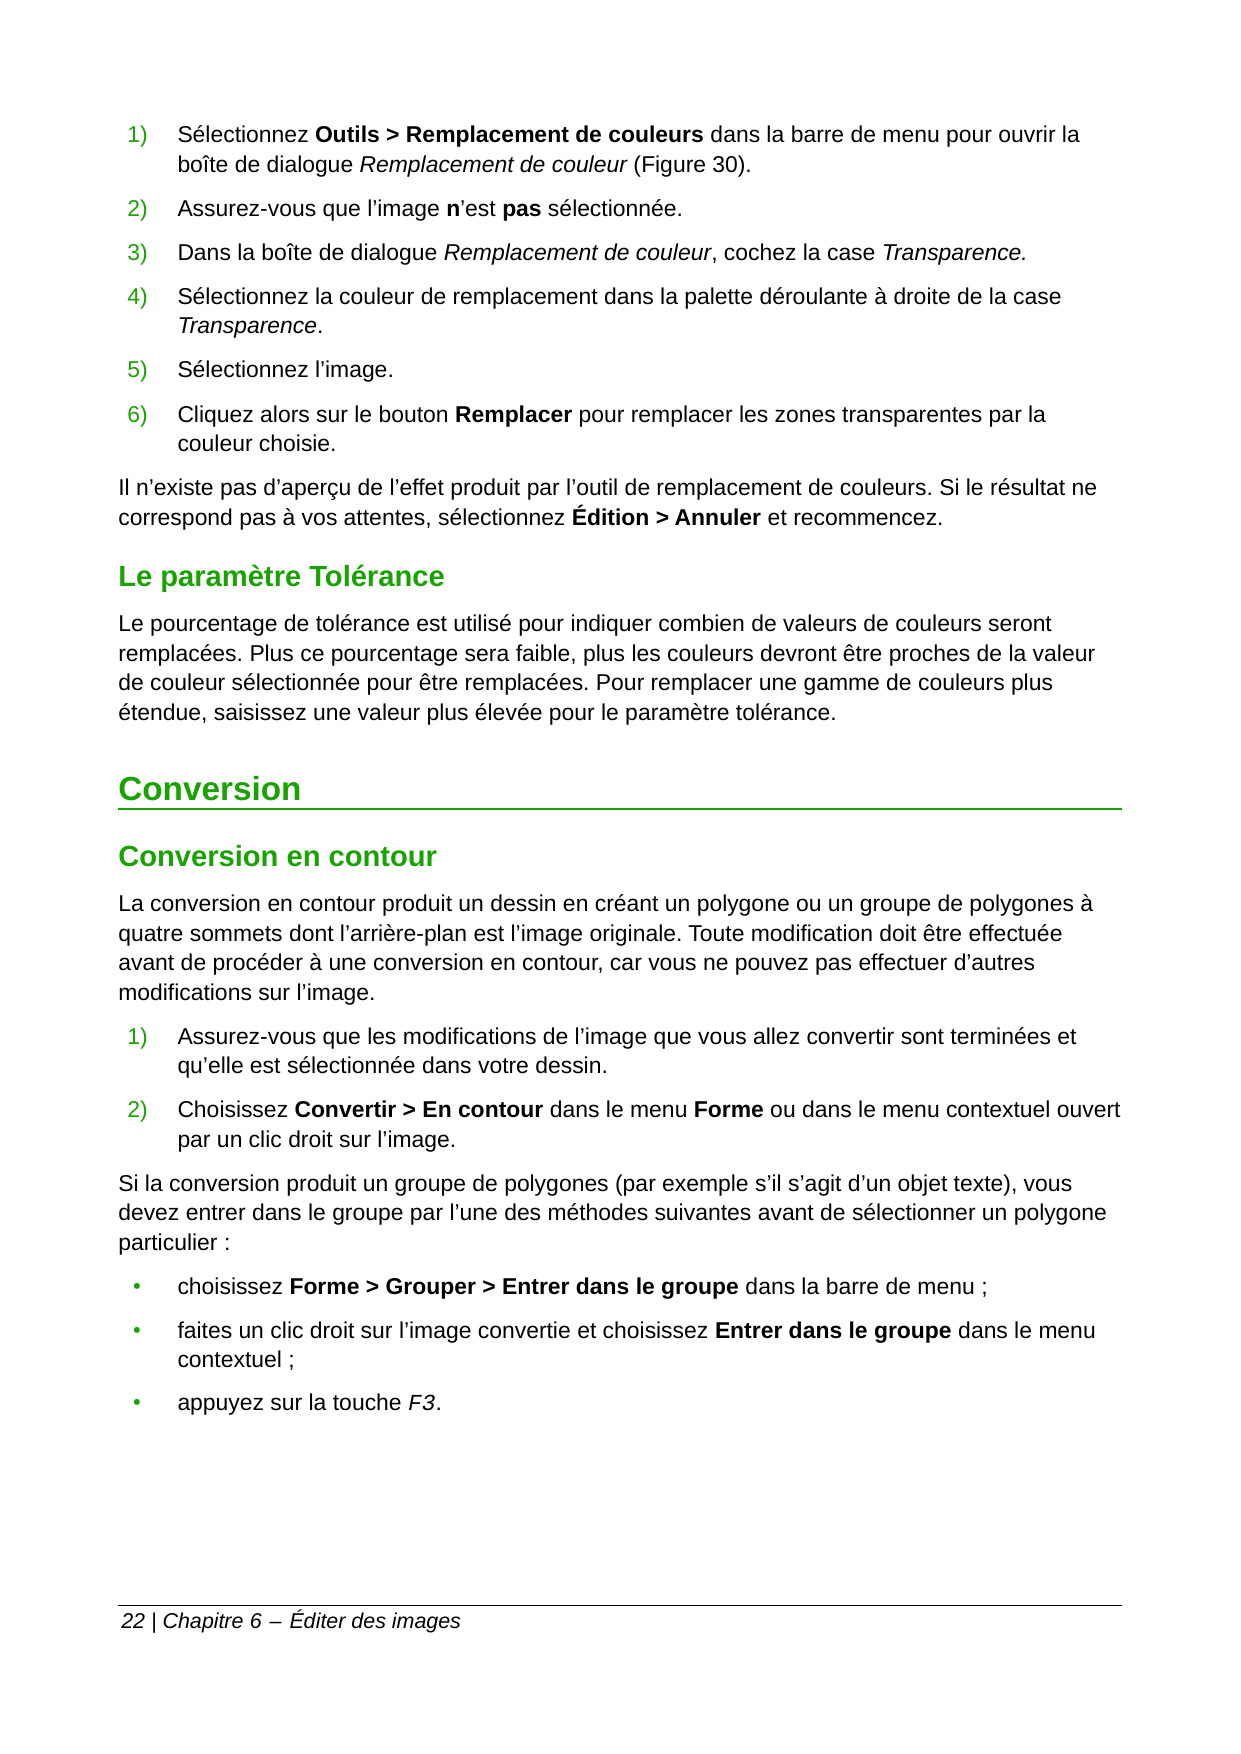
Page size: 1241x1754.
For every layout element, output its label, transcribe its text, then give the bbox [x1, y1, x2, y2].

list Dans la boîte de dialogue Remplacement de couleur, cochez la case Transparence. [148, 236, 1122, 265]
subtitle Le paramètre Tolérance [118, 559, 1122, 593]
list Cliquez alors sur le bouton Remplacer pour remplacer les zones transparentes par la couleur choisie. [148, 397, 1122, 456]
text Si la conversion produit un groupe de polygones (par exemple s’il s’agit d’un objet texte), vous devez entrer dans le groupe par l’une des méthodes suivantes avant de sélectionner un polygone particulier : [118, 1167, 1122, 1255]
list appuyez sur la touche F3. [133, 1387, 1122, 1417]
list faites un clic droit sur l’image convertie et choisissez Entrer dans le groupe dans le menu contextuel ; [133, 1314, 1122, 1373]
list Assurez-vous que l’image n’est pas sélectionnée. [148, 192, 1122, 221]
subtitle Conversion [118, 769, 1122, 808]
text Il n’existe pas d’aperçu de l’effet produit par l’outil de remplacement de couleurs. Si le résultat ne correspond pas à vos attentes, sélectionnez Édition > Annuler et recommencez. [118, 471, 1122, 530]
list Sélectionnez Outils > Remplacement de couleurs dans la barre de menu pour ouvrir la boîte de dialogue Remplacement de couleur (Figure 30). [148, 118, 1122, 177]
text La conversion en contour produit un dessin en créant un polygone ou un groupe de polygones à quatre sommets dont l’arrière-plan est l’image originale. Toute modification doit être effectuée avant de procéder à une conversion en contour, car vous ne pouvez pas effectuer d’autres modifications sur l’image. [118, 887, 1122, 1005]
text Le pourcentage de tolérance est utilisé pour indiquer combien de valeurs de couleurs seront remplacées. Plus ce pourcentage sera faible, plus les couleurs devront être proches de la valeur de couleur sélectionnée pour être remplacées. Pour remplacer une gamme de couleurs plus étendue, saisissez une valeur plus élevée pour le paramètre tolérance. [118, 607, 1122, 725]
list Assurez-vous que les modifications de l’image que vous allez convertir sont terminées et qu’elle est sélectionnée dans votre dessin. [148, 1020, 1122, 1079]
list Sélectionnez l’image. [148, 353, 1122, 383]
list Choisissez Convertir > En contour dans le menu Forme ou dans le menu contextuel ouvert par un clic droit sur l’image. [148, 1093, 1122, 1152]
subtitle Conversion en contour [118, 839, 1122, 873]
list choisissez Forme > Grouper > Entrer dans le groupe dans la barre de menu ; [133, 1270, 1122, 1299]
list Sélectionnez la couleur de remplacement dans la palette déroulante à droite de la case Transparence. [148, 280, 1122, 339]
